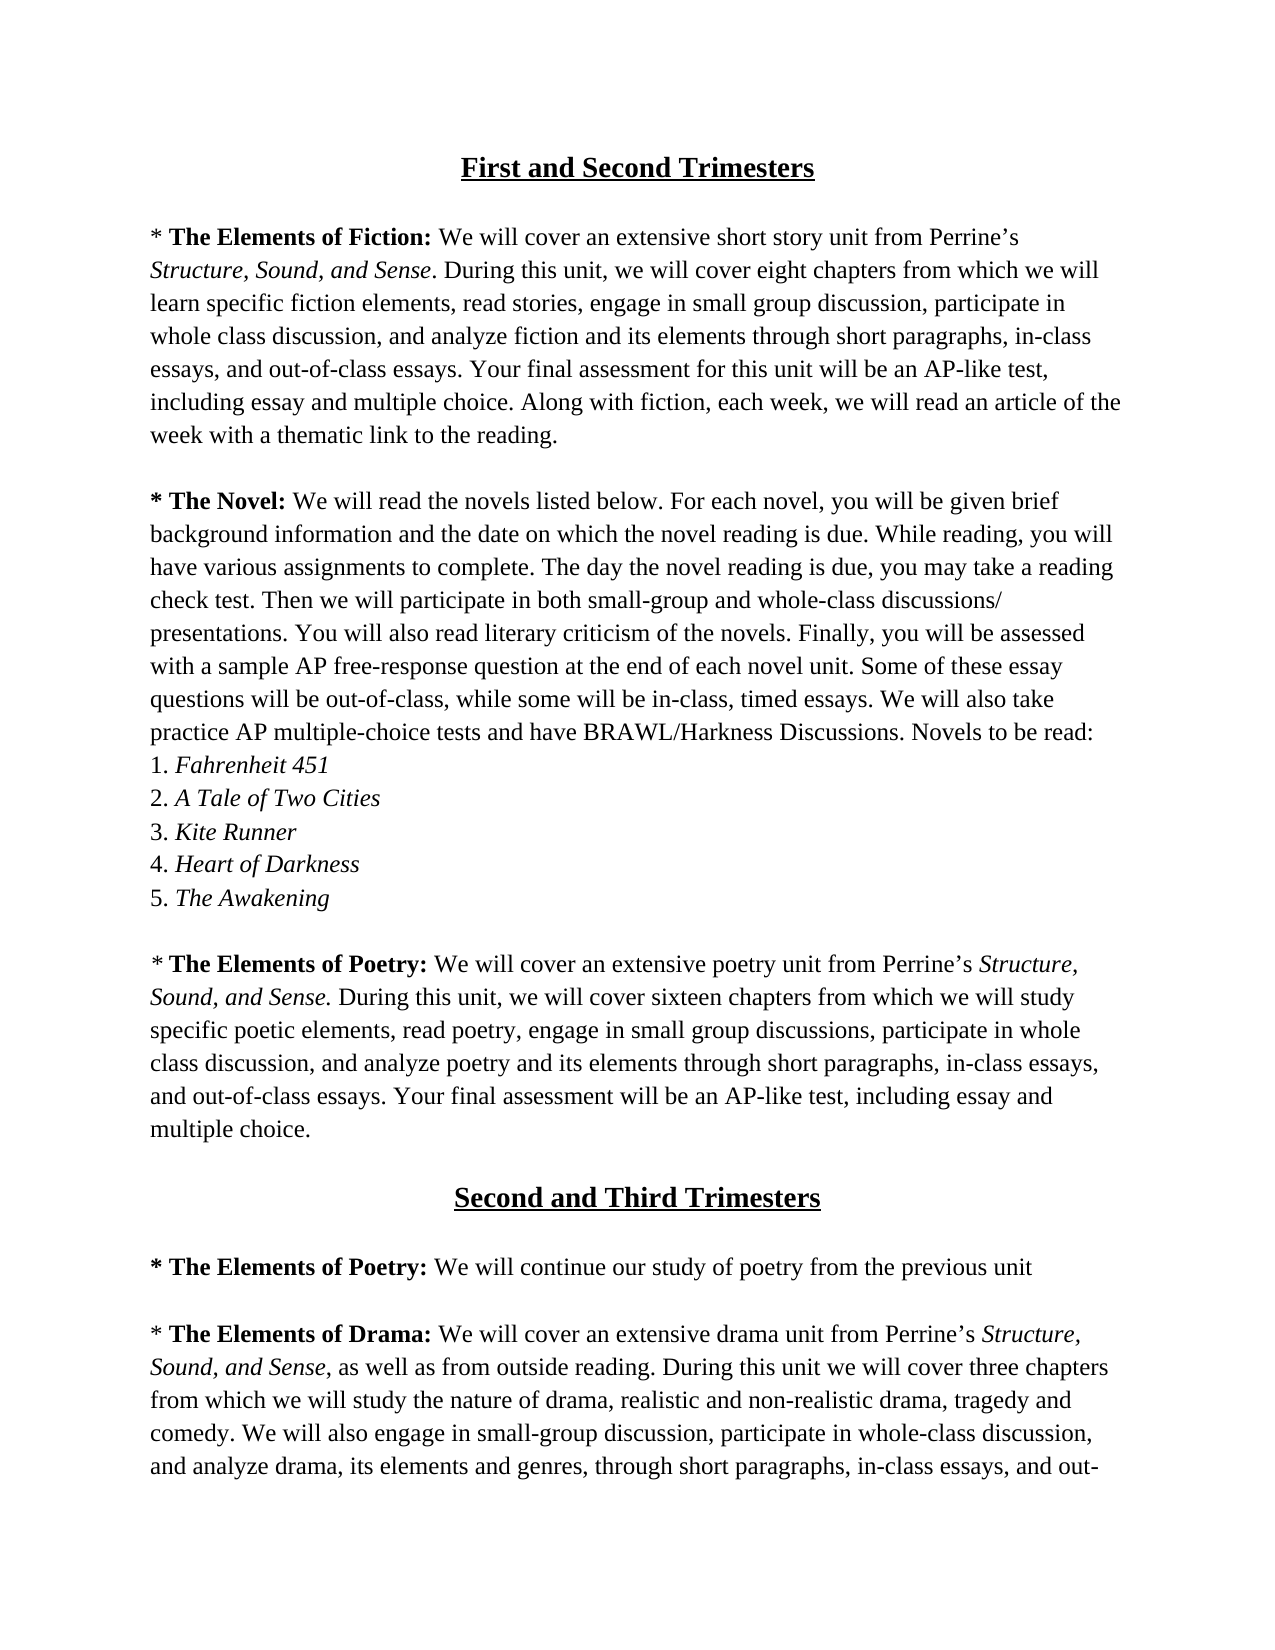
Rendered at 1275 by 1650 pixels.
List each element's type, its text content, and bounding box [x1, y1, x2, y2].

text * The Elements of Fiction: We will cover an extensive short story unit from Perrine’s Structure, Sound, and Sense. During this unit, we will cover eight chapters from which we will learn specific fiction elements, read stories, engage in small group discussion, participate in whole class discussion, and analyze fiction and its elements through short paragraphs, in-class essays, and out-of-class essays. Your final assessment for this unit will be an AP-like test, including essay and multiple choice. Along with fiction, each week, we will read an article of the week with a thematic link to the reading. [150, 222, 1125, 449]
text * The Elements of Poetry: We will cover an extensive poetry unit from Perrine’s Structure, Sound, and Sense. During this unit, we will cover sixteen chapters from which we will study specific poetic elements, read poetry, engage in small group discussions, participate in whole class discussion, and analyze poetry and its elements through short paragraphs, in-class essays, and out-of-class essays. Your final assessment will be an AP-like test, including essay and multiple choice. [150, 949, 1125, 1143]
text * The Elements of Drama: We will cover an extensive drama unit from Perrine’s Structure, Sound, and Sense, as well as from outside reading. During this unit we will cover three chapters from which we will study the nature of drama, realistic and non-realistic drama, tragedy and comedy. We will also engage in small-group discussion, participate in whole-class discussion, and analyze drama, its elements and genres, through short paragraphs, in-class essays, and out- [150, 1319, 1125, 1479]
text * The Elements of Poetry: We will continue our study of poetry from the previous unit [150, 1252, 1125, 1281]
text * The Novel: We will read the novels listed below. For each novel, you will be given brief background information and the date on which the novel reading is due. While reading, you will have various assignments to complete. The day the novel reading is due, you may take a reading check test. Then we will participate in both small-group and whole-class discussions/ presentations. You will also read literary criticism of the novels. Finally, you will be assessed with a sample AP free-response question at the end of each novel unit. Some of these essay questions will be out-of-class, while some will be in-class, timed essays. We will also take practice AP multiple-choice tests and have BRAWL/Harkness Discussions. Novels to be read: 1. Fahrenheit 451 2. A Tale of Two Cities 3. Kite Runner 4. Heart of Darkness 5. The Awakening [150, 486, 1125, 911]
text First and Second Trimesters [150, 150, 1125, 183]
text Second and Third Trimesters [150, 1180, 1125, 1214]
